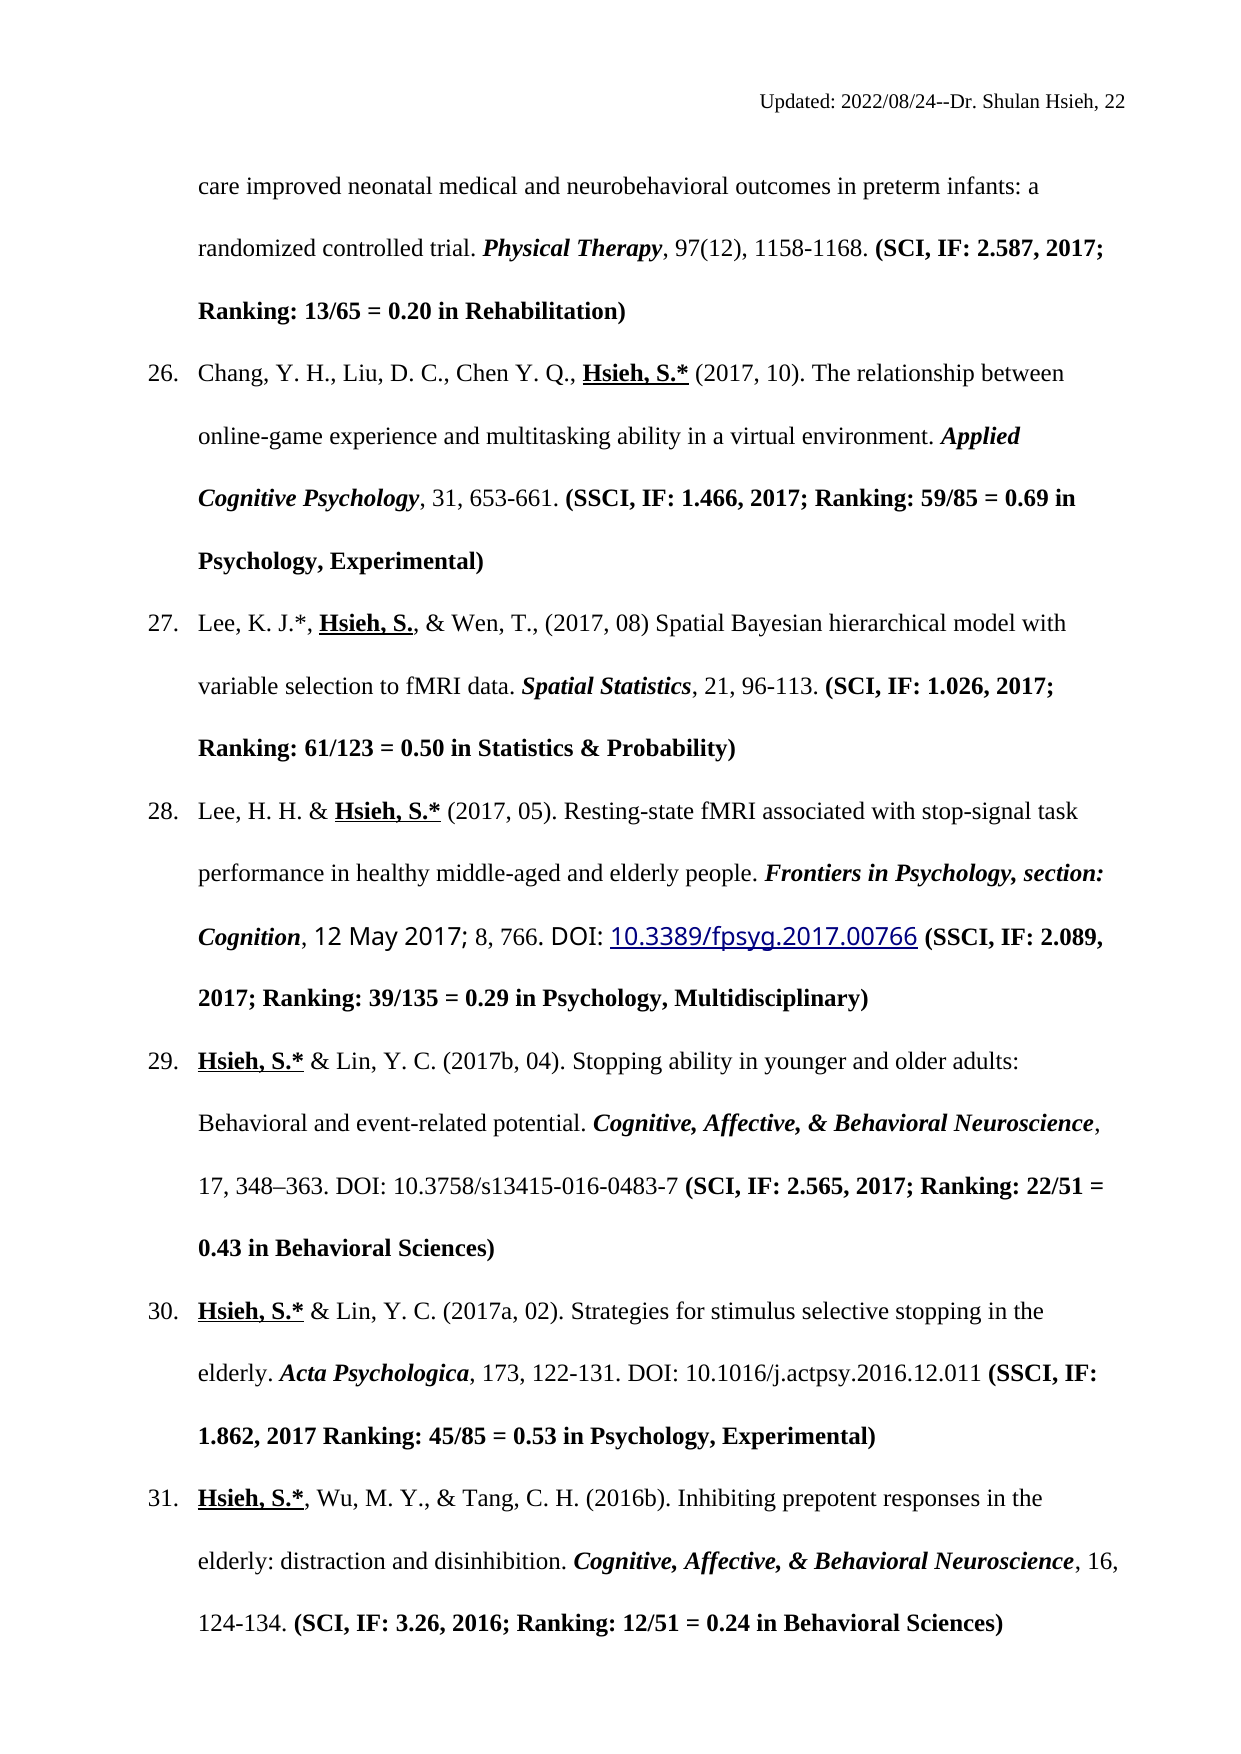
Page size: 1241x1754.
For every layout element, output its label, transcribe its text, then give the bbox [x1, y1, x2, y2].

list Lee, K. J.*, Hsieh, S., & Wen, T., (2017, 08) Spatial Bayesian hierarchical model with variable selection to fMRI data. Spatial Statistics, 21, 96-113. (SCI, IF: 1.026, 2017; Ranking: 61/123 = 0.50 in Statistics & Probability) [148, 581, 1125, 769]
list Hsieh, S.*, Wu, M. Y., & Tang, C. H. (2016b). Inhibiting prepotent responses in the elderly: distraction and disinhibition. Cognitive, Affective, & Behavioral Neuroscience, 16, 124-134. (SCI, IF: 3.26, 2016; Ranking: 12/51 = 0.24 in Behavioral Sciences) [148, 1456, 1125, 1644]
list Hsieh, S.* & Lin, Y. C. (2017a, 02). Strategies for stimulus selective stopping in the elderly. Acta Psychologica, 173, 122-131. DOI: 10.1016/j.actpsy.2016.12.011 (SSCI, IF: 1.862, 2017 Ranking: 45/85 = 0.53 in Psychology, Experimental) [148, 1269, 1125, 1456]
list care improved neonatal medical and neurobehavioral outcomes in preterm infants: a randomized controlled trial. Physical Therapy, 97(12), 1158-1168. (SCI, IF: 2.587, 2017; Ranking: 13/65 = 0.20 in Rehabilitation) [148, 144, 1125, 331]
list Hsieh, S.* & Lin, Y. C. (2017b, 04). Stopping ability in younger and older adults: Behavioral and event-related potential. Cognitive, Affective, & Behavioral Neuroscience, 17, 348–363. DOI: 10.3758/s13415-016-0483-7 (SCI, IF: 2.565, 2017; Ranking: 22/51 = 0.43 in Behavioral Sciences) [148, 1019, 1125, 1269]
list Lee, H. H. & Hsieh, S.* (2017, 05). Resting-state fMRI associated with stop-signal task performance in healthy middle-aged and elderly people. Frontiers in Psychology, section: Cognition, 12 May 2017; 8, 766. DOI: 10.3389/fpsyg.2017.00766 (SSCI, IF: 2.089, 2017; Ranking: 39/135 = 0.29 in Psychology, Multidisciplinary) [148, 769, 1125, 1019]
list Chang, Y. H., Liu, D. C., Chen Y. Q., Hsieh, S.* (2017, 10). The relationship between online-game experience and multitasking ability in a virtual environment. Applied Cognitive Psychology, 31, 653-661. (SSCI, IF: 1.466, 2017; Ranking: 59/85 = 0.69 in Psychology, Experimental) [148, 331, 1125, 581]
